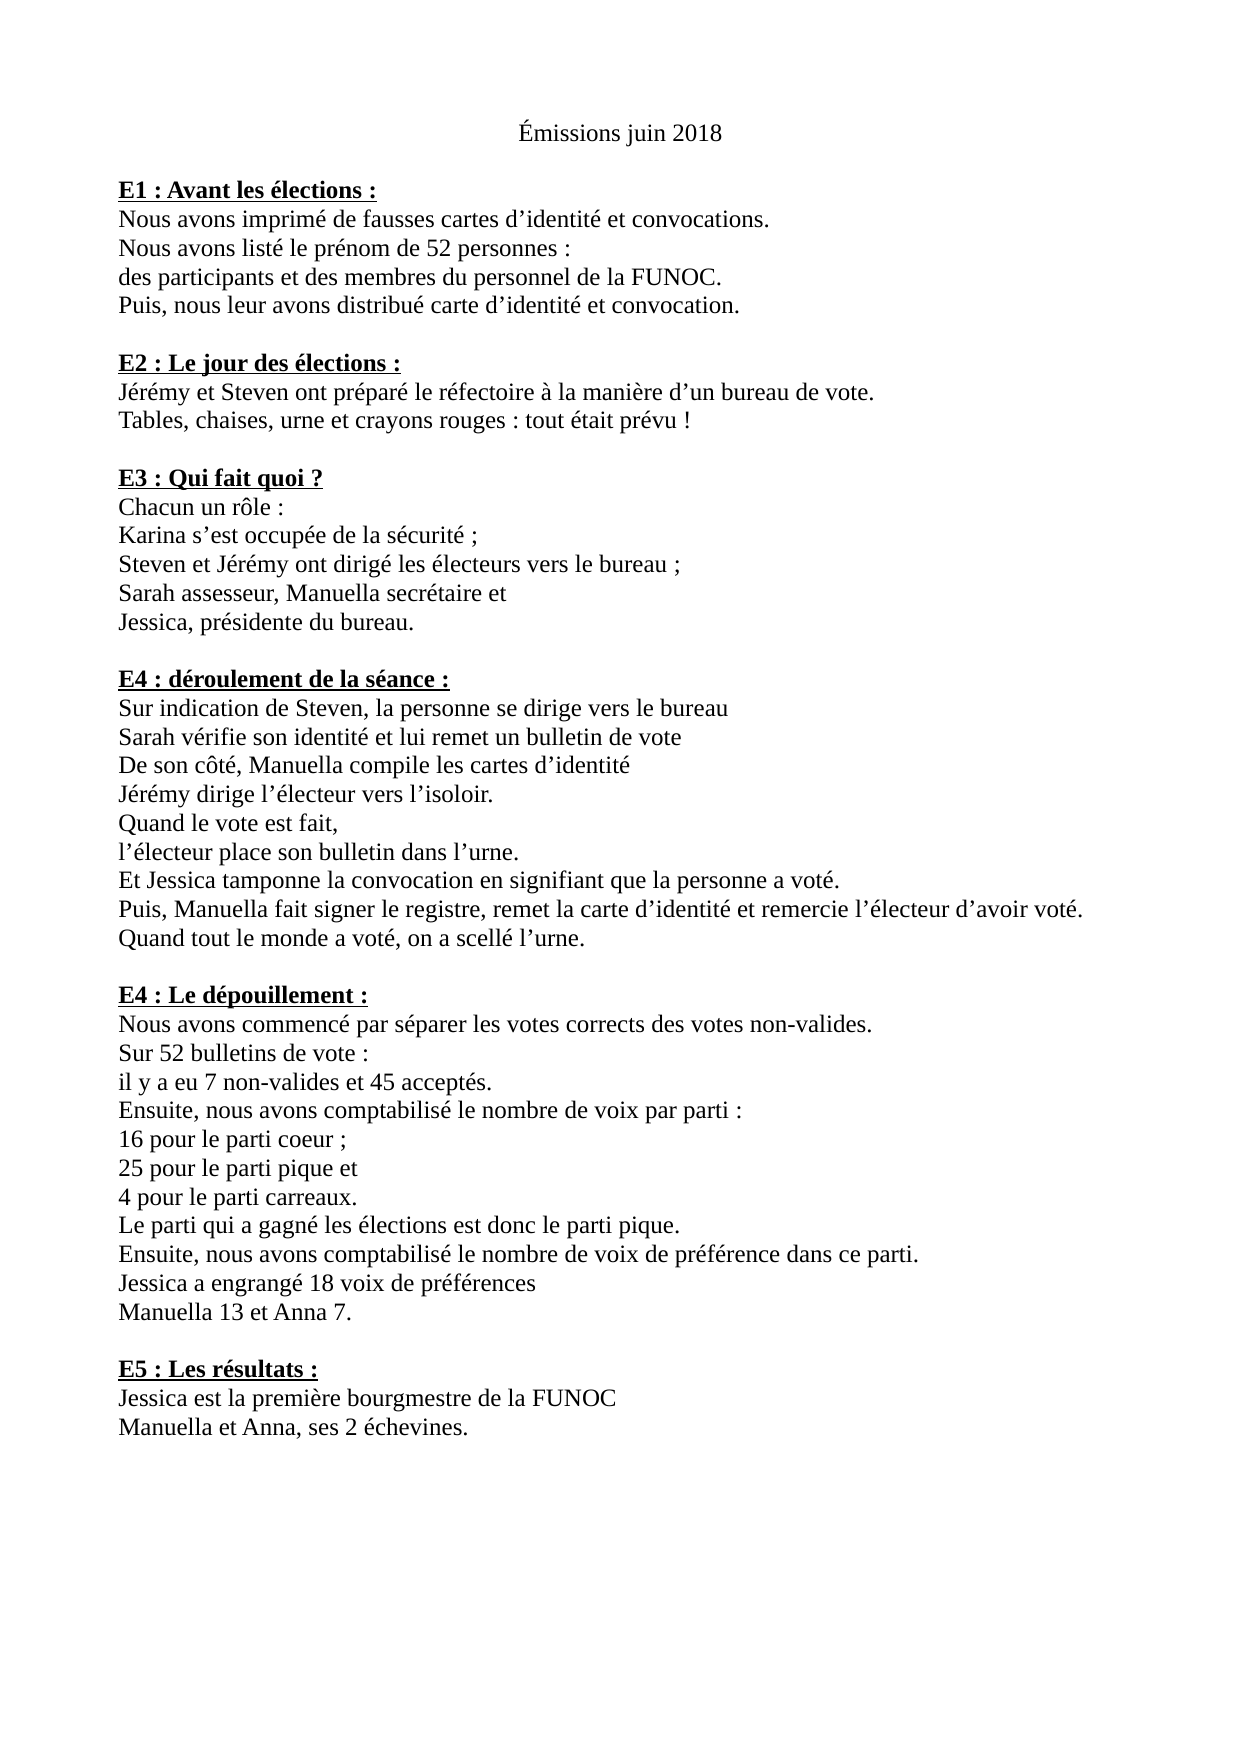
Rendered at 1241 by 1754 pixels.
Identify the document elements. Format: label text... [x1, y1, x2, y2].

text E5 : Les résultats : [118, 1354, 1122, 1383]
text E3 : Qui fait quoi ? [118, 463, 1122, 492]
text Le parti qui a gagné les élections est donc le parti pique. [118, 1211, 1122, 1239]
text Sur 52 bulletins de vote : [118, 1038, 1122, 1067]
text Jérémy et Steven ont préparé le réfectoire à la manière d’un bureau de vote. [118, 377, 1122, 406]
text Jessica a engrangé 18 voix de préférences [118, 1268, 1122, 1297]
text des participants et des membres du personnel de la FUNOC. [118, 262, 1122, 291]
text Manuella 13 et Anna 7. [118, 1297, 1122, 1326]
text 25 pour le parti pique et [118, 1153, 1122, 1182]
text E2 : Le jour des élections : [118, 348, 1122, 377]
text Nous avons commencé par séparer les votes corrects des votes non-valides. [118, 1009, 1122, 1038]
text Nous avons imprimé de fausses cartes d’identité et convocations. [118, 204, 1122, 233]
text Tables, chaises, urne et crayons rouges : tout était prévu ! [118, 406, 1122, 434]
text Sarah assesseur, Manuella secrétaire et [118, 578, 1122, 607]
text 16 pour le parti coeur ; [118, 1124, 1122, 1153]
text Puis, nous leur avons distribué carte d’identité et convocation. [118, 291, 1122, 319]
text Quand tout le monde a voté, on a scellé l’urne. [118, 923, 1122, 952]
text Nous avons listé le prénom de 52 personnes : [118, 233, 1122, 262]
text Chacun un rôle : [118, 492, 1122, 521]
text Et Jessica tamponne la convocation en signifiant que la personne a voté. [118, 866, 1122, 894]
text Karina s’est occupée de la sécurité ; [118, 521, 1122, 549]
text Ensuite, nous avons comptabilisé le nombre de voix de préférence dans ce parti. [118, 1239, 1122, 1268]
text Jessica, présidente du bureau. [118, 607, 1122, 636]
text E4 : déroulement de la séance : [118, 664, 1122, 693]
text Sur indication de Steven, la personne se dirige vers le bureau [118, 693, 1122, 722]
text E4 : Le dépouillement : [118, 981, 1122, 1009]
text 4 pour le parti carreaux. [118, 1182, 1122, 1211]
text Jessica est la première bourgmestre de la FUNOC [118, 1383, 1122, 1412]
text Manuella et Anna, ses 2 échevines. [118, 1412, 1122, 1441]
text Jérémy dirige l’électeur vers l’isoloir. [118, 779, 1122, 808]
text E1 : Avant les élections : [118, 176, 1122, 204]
text Puis, Manuella fait signer le registre, remet la carte d’identité et remercie l’électeur d’avoir voté. [118, 894, 1122, 923]
text Steven et Jérémy ont dirigé les électeurs vers le bureau ; [118, 549, 1122, 578]
text Émissions juin 2018 [118, 118, 1122, 147]
text Ensuite, nous avons comptabilisé le nombre de voix par parti : [118, 1096, 1122, 1124]
text il y a eu 7 non-valides et 45 acceptés. [118, 1067, 1122, 1096]
text l’électeur place son bulletin dans l’urne. [118, 837, 1122, 866]
text De son côté, Manuella compile les cartes d’identité [118, 751, 1122, 779]
text Quand le vote est fait, [118, 808, 1122, 837]
text Sarah vérifie son identité et lui remet un bulletin de vote [118, 722, 1122, 751]
